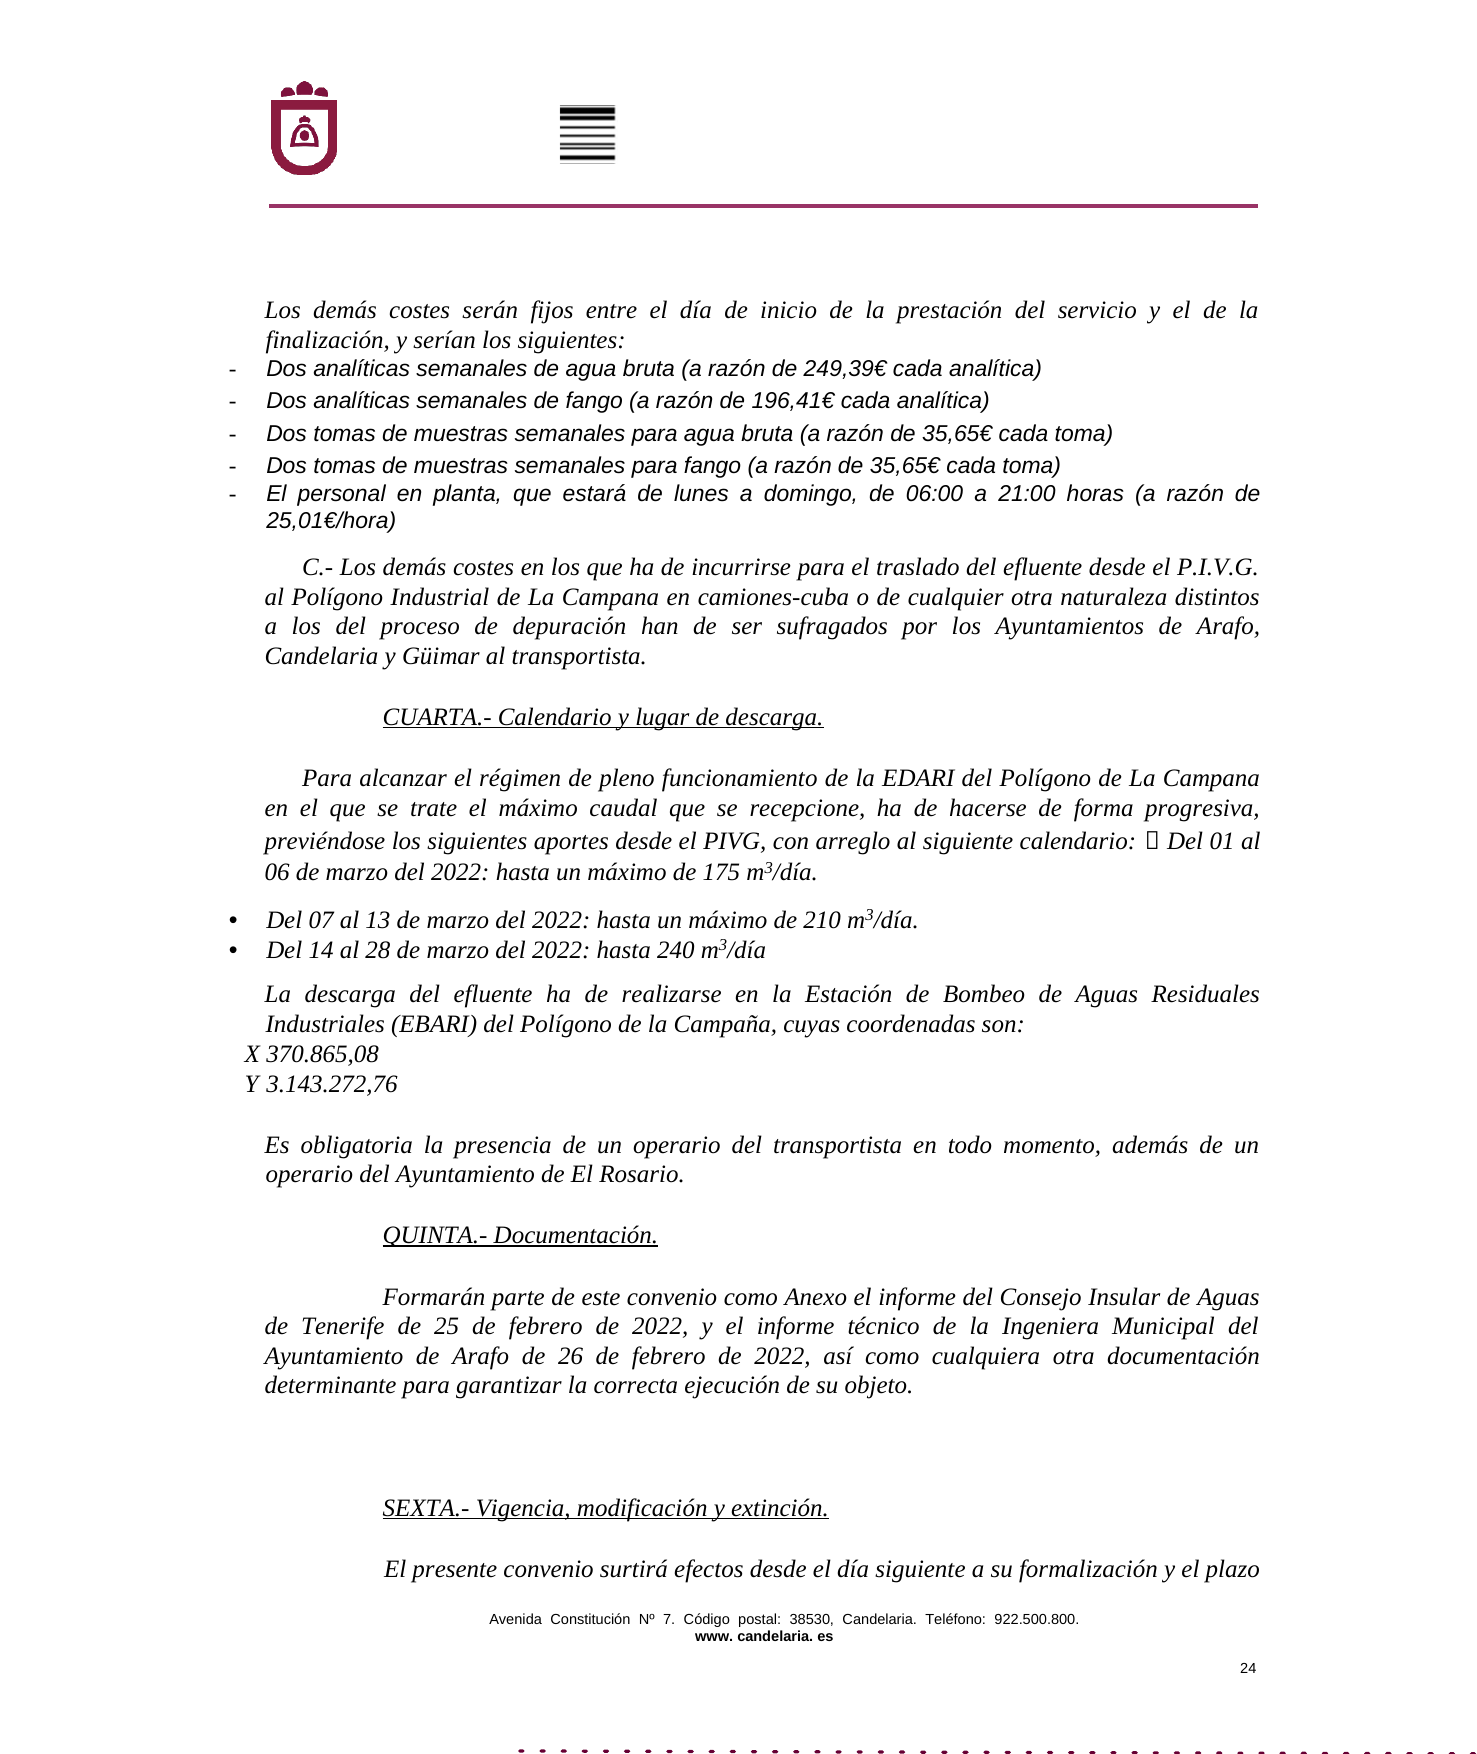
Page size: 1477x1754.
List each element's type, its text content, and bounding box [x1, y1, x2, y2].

list Dos analíticas semanales de agua bruta (a razón de 249,39€ cada analítica) [228, 355, 1263, 382]
list Dos tomas de muestras semanales para fango (a razón de 35,65€ cada toma) [228, 452, 1263, 478]
text Para alcanzar el régimen de pleno funcionamiento de la EDARI del Polígono de La Campana en el que se trate el máximo caudal que se recepcione, ha de hacerse de forma progresiva, previéndose los siguientes aportes desde el PIVG, con arreglo al siguiente calendario:  Del 01 al 06 de marzo del 2022: hasta un máximo de 175 m3/día. [264, 763, 1263, 886]
list Dos tomas de muestras semanales para agua bruta (a razón de 35,65€ cada toma) [228, 420, 1263, 446]
text QUINTA.- Documentación. [382, 1220, 1268, 1249]
text El presente convenio surtirá efectos desde el día siguiente a su formalización y el plazo [384, 1554, 1263, 1583]
list Del 07 al 13 de marzo del 2022: hasta un máximo de 210 m3/día. [228, 905, 1263, 934]
list 3.143.272,76 [244, 1069, 1263, 1098]
list El personal en planta, que estará de lunes a domingo, de 06:00 a 21:00 horas (a razón de 25,01€/hora) [228, 480, 1263, 534]
text Los demás costes serán fijos entre el día de inicio de la prestación del servicio y el de la finalización, y serían los siguientes: [264, 296, 1263, 354]
text CUARTA.- Calendario y lugar de descarga. [382, 702, 1268, 731]
text C.- Los demás costes en los que ha de incurrirse para el traslado del efluente desde el P.I.V.G. al Polígono Industrial de La Campana en camiones-cuba o de cualquier otra naturaleza distintos a los del proceso de depuración han de ser sufragados por los Ayuntamientos de Arafo, Candelaria y Güimar al transportista. [264, 552, 1263, 670]
text SEXTA.- Vigencia, modificación y extinción. [382, 1493, 1268, 1522]
text Es obligatoria la presencia de un operario del transportista en todo momento, además de un operario del Ayuntamiento de El Rosario. [264, 1130, 1263, 1188]
list Dos analíticas semanales de fango (a razón de 196,41€ cada analítica) [228, 387, 1263, 414]
list 370.865,08 [244, 1039, 1263, 1068]
text Formarán parte de este convenio como Anexo el informe del Consejo Insular de Aguas de Tenerife de 25 de febrero de 2022, y el informe técnico de la Ingeniera Municipal del Ayuntamiento de Arafo de 26 de febrero de 2022, así como cualquiera otra documentación determinante para garantizar la correcta ejecución de su objeto. [264, 1282, 1263, 1399]
list Del 14 al 28 de marzo del 2022: hasta 240 m3/día [228, 935, 1263, 964]
text La descarga del efluente ha de realizarse en la Estación de Bombeo de Aguas Residuales Industriales (EBARI) del Polígono de la Campaña, cuyas coordenadas son: [264, 979, 1263, 1038]
